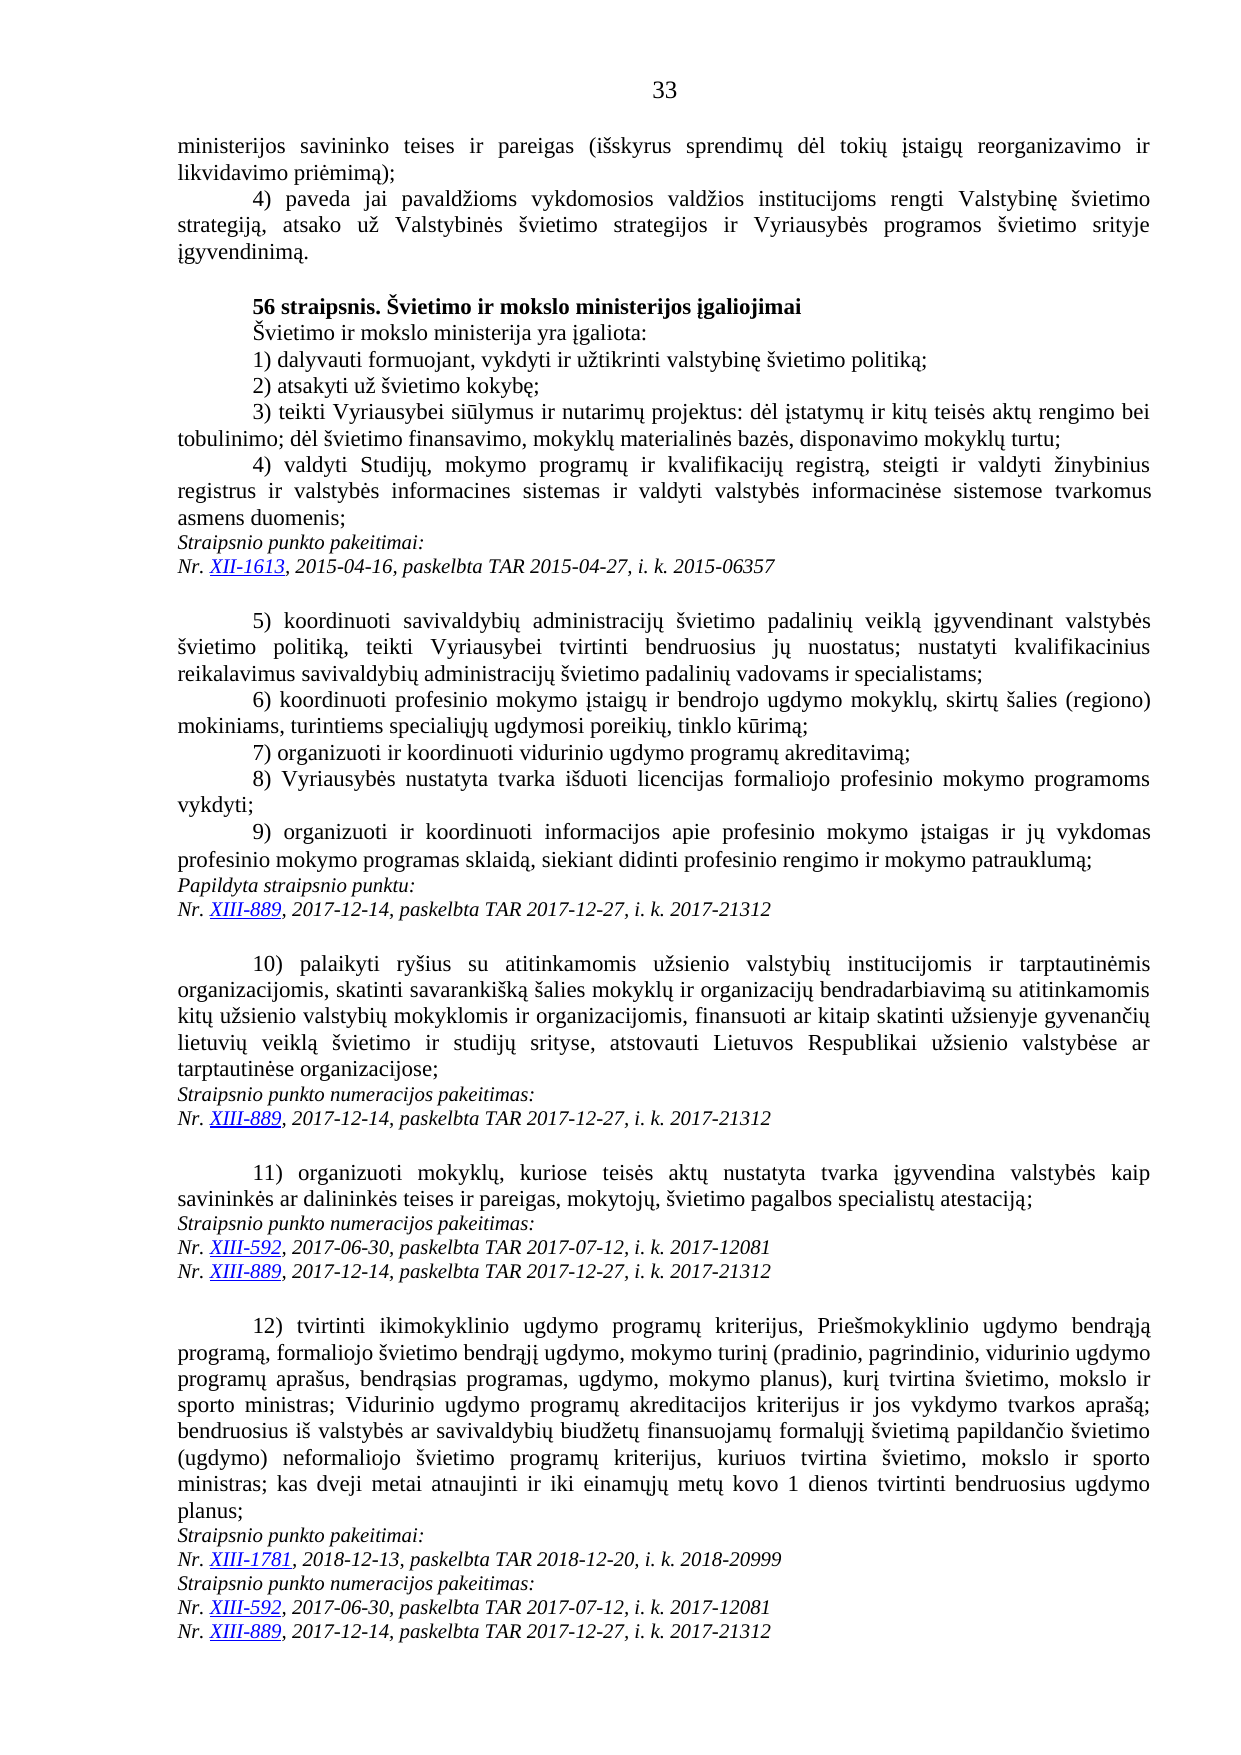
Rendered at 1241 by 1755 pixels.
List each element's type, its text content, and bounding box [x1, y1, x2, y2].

text Straipsnio punkto pakeitimai: [177, 530, 1152, 554]
text Papildyta straipsnio punktu: [177, 873, 1152, 897]
text Nr. XIII-889, 2017-12-14, paskelbta TAR 2017-12-27, i. k. 2017-21312 [177, 1619, 1152, 1643]
text Nr. XIII-1781, 2018-12-13, paskelbta TAR 2018-12-20, i. k. 2018-20999 [177, 1547, 1152, 1571]
text Nr. XIII-592, 2017-06-30, paskelbta TAR 2017-07-12, i. k. 2017-12081 [177, 1595, 1152, 1619]
text Nr. XIII-889, 2017-12-14, paskelbta TAR 2017-12-27, i. k. 2017-21312 [177, 1106, 1152, 1130]
text Nr. XIII-592, 2017-06-30, paskelbta TAR 2017-07-12, i. k. 2017-12081 [177, 1235, 1152, 1259]
text Nr. XII-1613, 2015-04-16, paskelbta TAR 2015-04-27, i. k. 2015-06357 [177, 554, 1152, 578]
text ministerijos savininko teises ir pareigas (išskyrus sprendimų dėl tokių įstaigų reorganizavimo ir likvidavimo priėmimą); [177, 132, 1152, 185]
text 1) dalyvauti formuojant, vykdyti ir užtikrinti valstybinę švietimo politiką; [177, 346, 1152, 372]
text 6) koordinuoti profesinio mokymo įstaigų ir bendrojo ugdymo mokyklų, skirtų šalies (regiono) mokiniams, turintiems specialiųjų ugdymosi poreikių, tinklo kūrimą; [177, 686, 1152, 739]
text 3) teikti Vyriausybei siūlymus ir nutarimų projektus: dėl įstatymų ir kitų teisės aktų rengimo bei tobulinimo; dėl švietimo finansavimo, mokyklų materialinės bazės, disponavimo mokyklų turtu; [177, 398, 1152, 451]
text 4) paveda jai pavaldžioms vykdomosios valdžios institucijoms rengti Valstybinę švietimo strategiją, atsako už Valstybinės švietimo strategijos ir Vyriausybės programos švietimo srityje įgyvendinimą. [177, 185, 1152, 264]
text 7) organizuoti ir koordinuoti vidurinio ugdymo programų akreditavimą; [177, 739, 1152, 765]
text 12) tvirtinti ikimokyklinio ugdymo programų kriterijus, Priešmokyklinio ugdymo bendrąją programą, formaliojo švietimo bendrąjį ugdymo, mokymo turinį (pradinio, pagrindinio, vidurinio ugdymo programų aprašus, bendrąsias programas, ugdymo, mokymo planus), kurį tvirtina švietimo, mokslo ir sporto ministras; Vidurinio ugdymo programų akreditacijos kriterijus ir jos vykdymo tvarkos aprašą; bendruosius iš valstybės ar savivaldybių biudžetų finansuojamų formalųjį švietimą papildančio švietimo (ugdymo) neformaliojo švietimo programų kriterijus, kuriuos tvirtina švietimo, mokslo ir sporto ministras; kas dveji metai atnaujinti ir iki einamųjų metų kovo 1 dienos tvirtinti bendruosius ugdymo planus; [177, 1312, 1152, 1523]
text 5) koordinuoti savivaldybių administracijų švietimo padalinių veiklą įgyvendinant valstybės švietimo politiką, teikti Vyriausybei tvirtinti bendruosius jų nuostatus; nustatyti kvalifikacinius reikalavimus savivaldybių administracijų švietimo padalinių vadovams ir specialistams; [177, 607, 1152, 686]
text Straipsnio punkto numeracijos pakeitimas: [177, 1571, 1152, 1595]
text Švietimo ir mokslo ministerija yra įgaliota: [177, 319, 1152, 346]
text Straipsnio punkto pakeitimai: [177, 1523, 1152, 1547]
text 11) organizuoti mokyklų, kuriose teisės aktų nustatyta tvarka įgyvendina valstybės kaip savininkės ar dalininkės teises ir pareigas, mokytojų, švietimo pagalbos specialistų atestaciją; [177, 1158, 1152, 1211]
text 4) valdyti Studijų, mokymo programų ir kvalifikacijų registrą, steigti ir valdyti žinybinius registrus ir valstybės informacines sistemas ir valdyti valstybės informacinėse sistemose tvarkomus asmens duomenis; [177, 451, 1152, 530]
text Nr. XIII-889, 2017-12-14, paskelbta TAR 2017-12-27, i. k. 2017-21312 [177, 1259, 1152, 1283]
text 9) organizuoti ir koordinuoti informacijos apie profesinio mokymo įstaigas ir jų vykdomas profesinio mokymo programas sklaidą, siekiant didinti profesinio rengimo ir mokymo patrauklumą; [177, 818, 1152, 873]
text 2) atsakyti už švietimo kokybę; [177, 372, 1152, 398]
text 56 straipsnis. Švietimo ir mokslo ministerijos įgaliojimai [177, 293, 1152, 319]
text Straipsnio punkto numeracijos pakeitimas: [177, 1082, 1152, 1106]
text Nr. XIII-889, 2017-12-14, paskelbta TAR 2017-12-27, i. k. 2017-21312 [177, 897, 1152, 921]
text 8) Vyriausybės nustatyta tvarka išduoti licencijas formaliojo profesinio mokymo programoms vykdyti; [177, 765, 1152, 818]
text 10) palaikyti ryšius su atitinkamomis užsienio valstybių institucijomis ir tarptautinėmis organizacijomis, skatinti savarankišką šalies mokyklų ir organizacijų bendradarbiavimą su atitinkamomis kitų užsienio valstybių mokyklomis ir organizacijomis, finansuoti ar kitaip skatinti užsienyje gyvenančių lietuvių veiklą švietimo ir studijų srityse, atstovauti Lietuvos Respublikai užsienio valstybėse ar tarptautinėse organizacijose; [177, 950, 1152, 1082]
text Straipsnio punkto numeracijos pakeitimas: [177, 1211, 1152, 1235]
